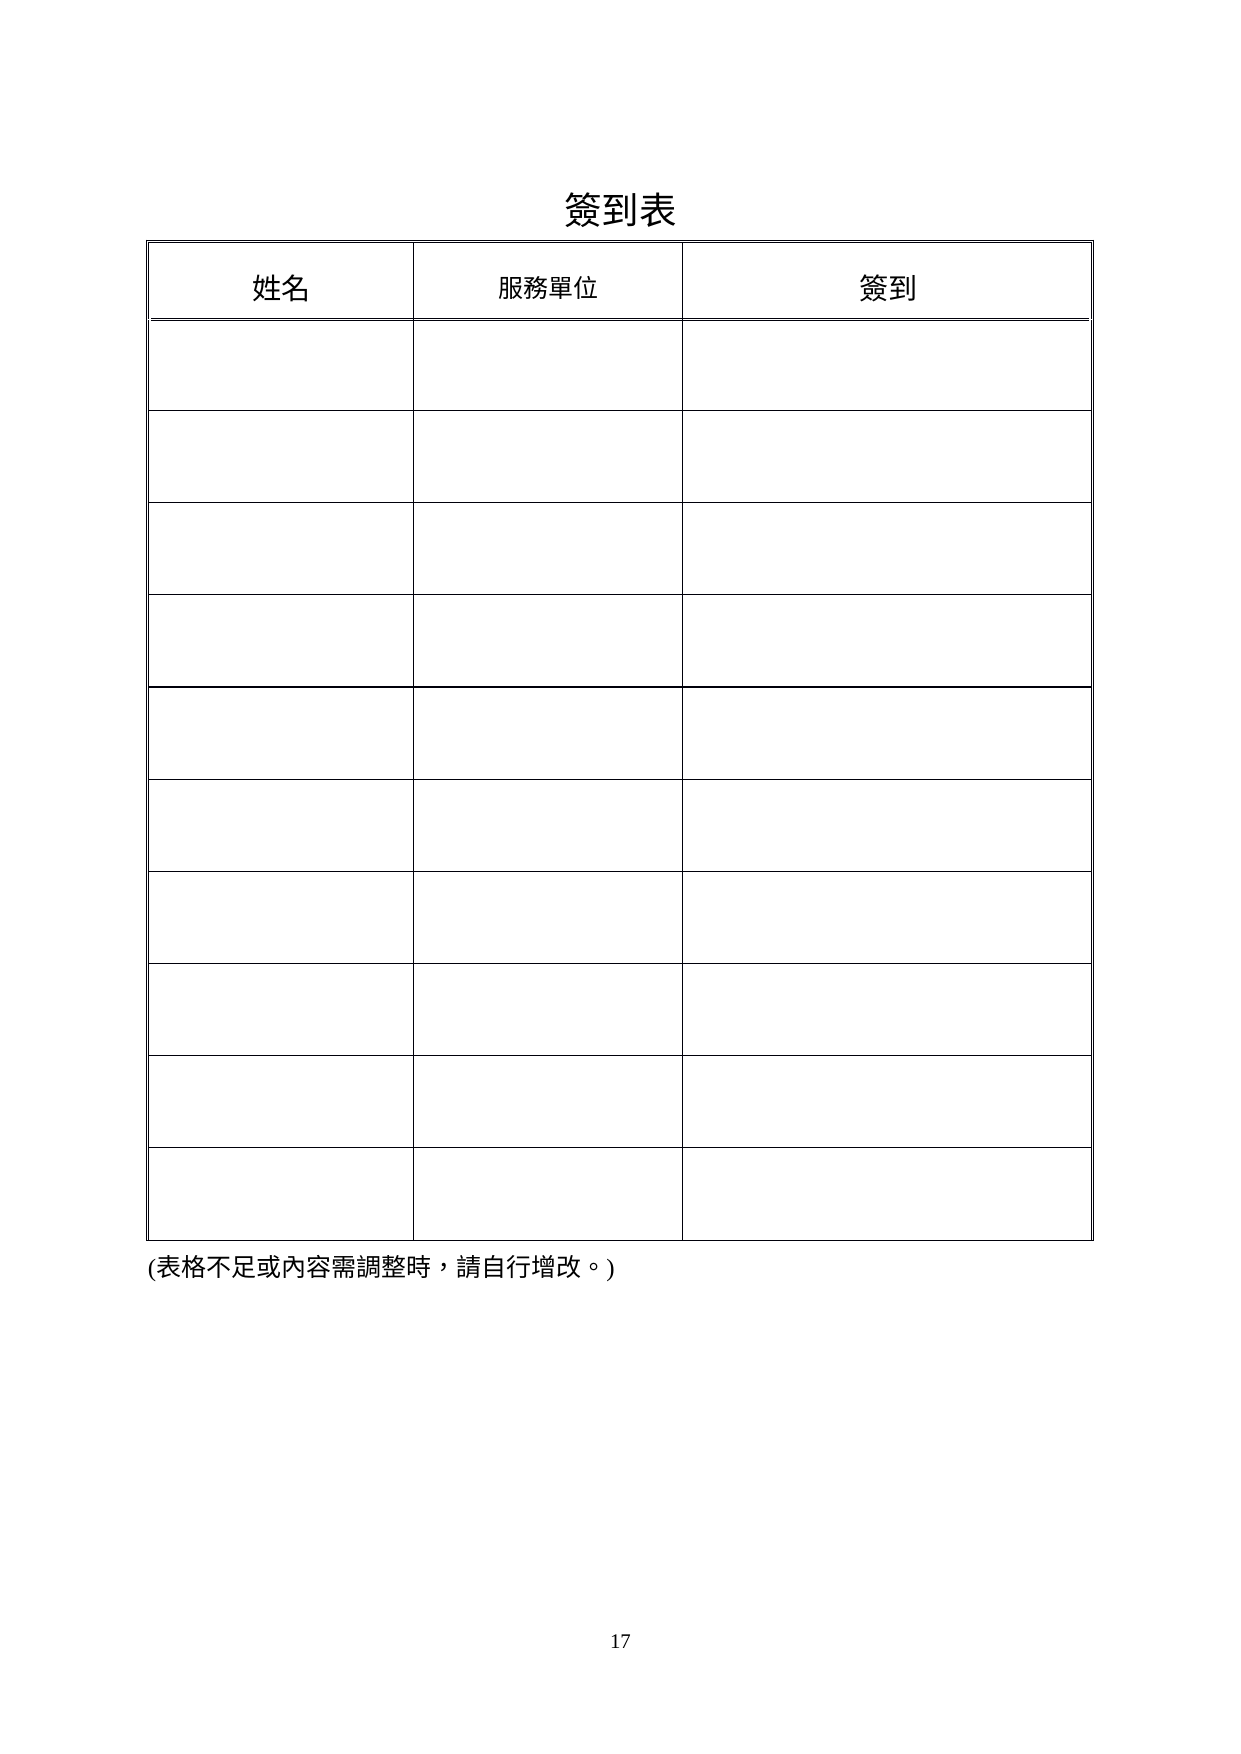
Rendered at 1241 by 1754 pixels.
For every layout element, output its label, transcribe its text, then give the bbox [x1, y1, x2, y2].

table_cell [414, 872, 682, 963]
table_cell [683, 503, 1091, 594]
text 簽到表 [148, 164, 1092, 239]
table_cell [683, 1148, 1091, 1239]
table_cell [149, 780, 413, 871]
table_cell [683, 688, 1091, 778]
table_cell [414, 595, 682, 686]
table_cell [149, 318, 413, 410]
table_cell [149, 872, 413, 963]
table_cell [149, 595, 413, 686]
table_cell [683, 964, 1091, 1055]
table_cell [414, 1148, 682, 1239]
text (表格不足或內容需調整時，請自行增改。) [148, 1241, 1092, 1278]
table_cell [149, 688, 413, 778]
table_cell [683, 411, 1091, 502]
table_cell [414, 1056, 682, 1147]
table_cell [414, 780, 682, 871]
table_cell [683, 595, 1091, 686]
table_cell [149, 503, 413, 594]
table_cell [149, 1056, 413, 1147]
table_cell [414, 688, 682, 778]
table_cell [683, 780, 1091, 871]
table_header 姓名 [149, 243, 413, 318]
table_cell [683, 318, 1091, 410]
table_cell [683, 1056, 1091, 1147]
table_cell [149, 411, 413, 502]
table_cell [414, 503, 682, 594]
table_cell [149, 964, 413, 1055]
table_cell [414, 411, 682, 502]
table_cell [414, 321, 682, 410]
table_cell [414, 964, 682, 1055]
table_header 服務單位 [414, 243, 682, 318]
table_cell [149, 1148, 413, 1239]
table_header 簽到 [683, 243, 1091, 318]
table_cell [683, 872, 1091, 963]
